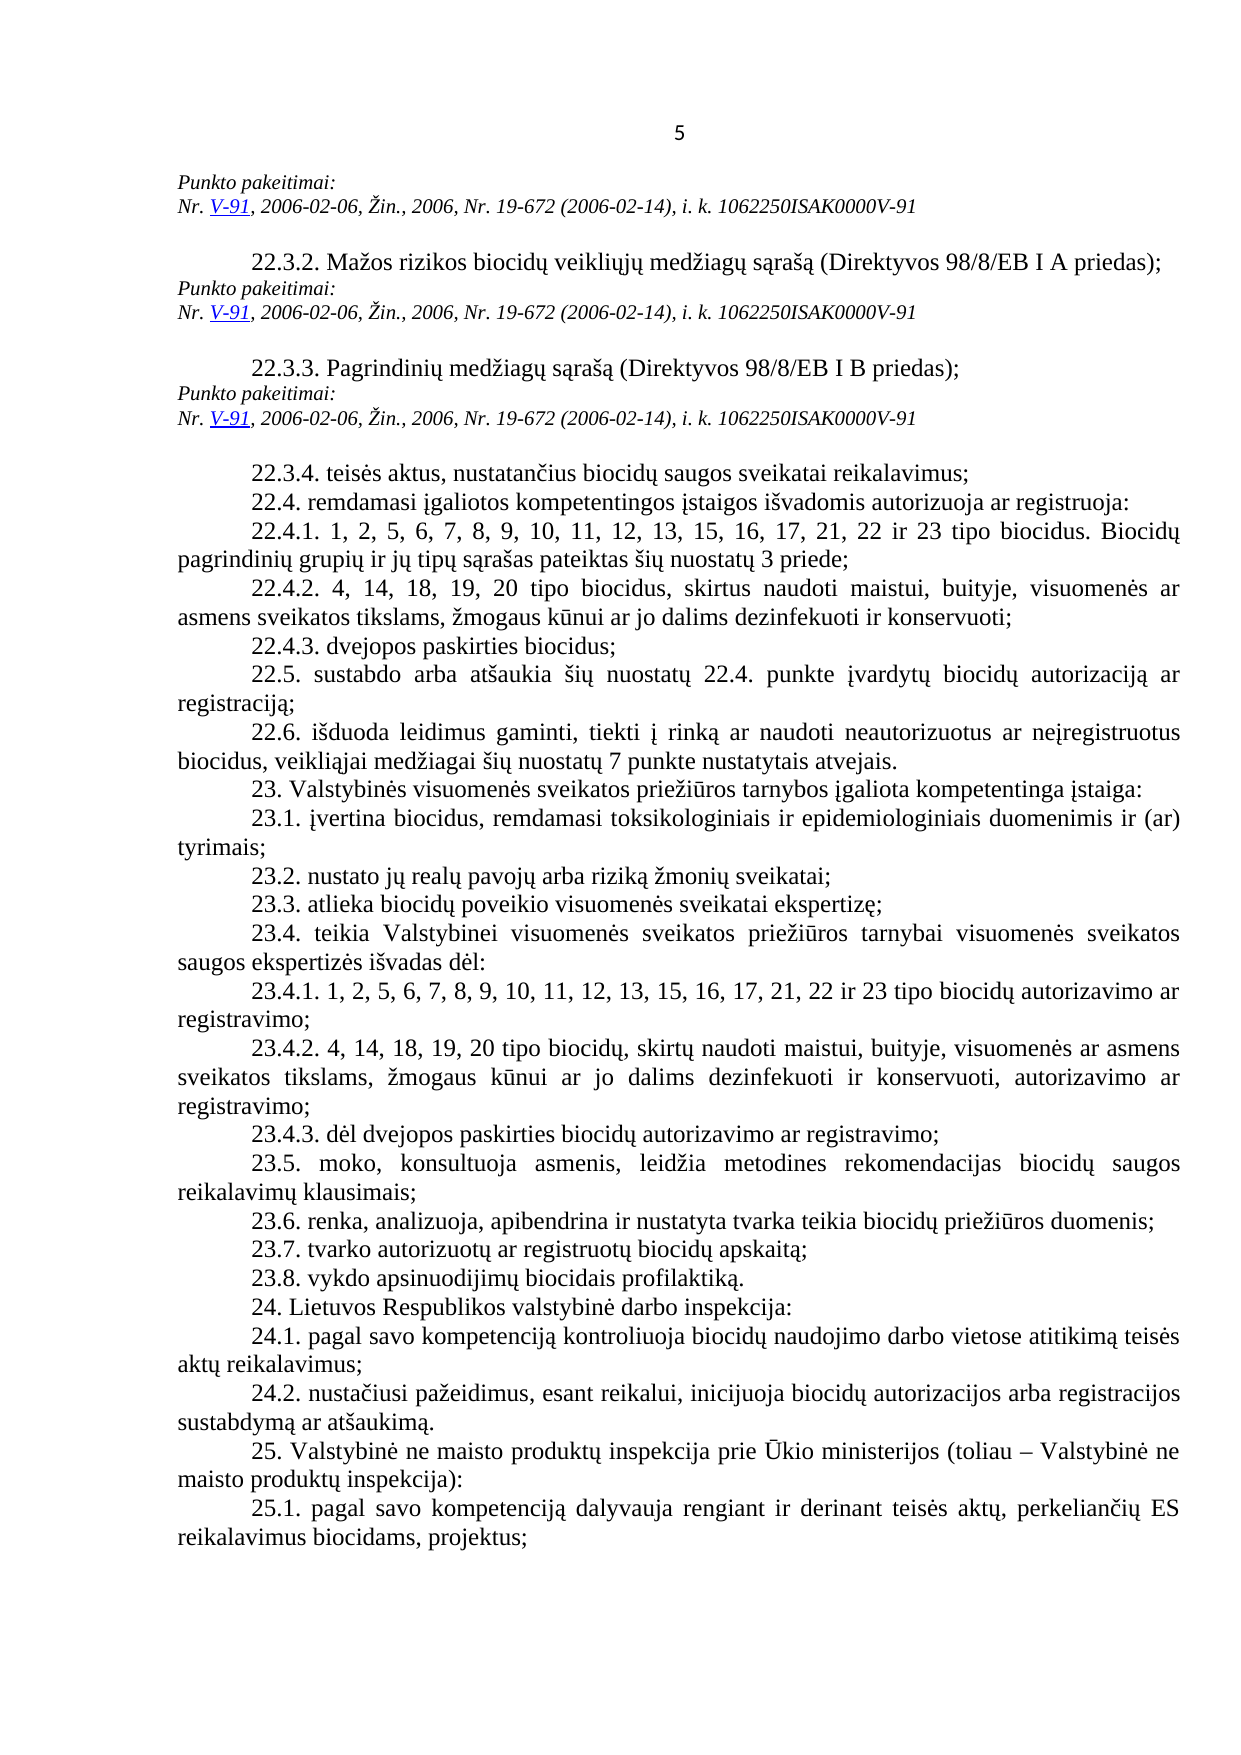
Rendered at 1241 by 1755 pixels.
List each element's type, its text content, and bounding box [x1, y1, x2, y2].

text Nr. V-91, 2006-02-06, Žin., 2006, Nr. 19-672 (2006-02-14), i. k. 1062250ISAK0000V-91 [177, 194, 1181, 218]
text Punkto pakeitimai: [177, 170, 1181, 194]
text 23. Valstybinės visuomenės sveikatos priežiūros tarnybos įgaliota kompetentinga įstaiga: [177, 774, 1181, 803]
text Punkto pakeitimai: [177, 276, 1181, 300]
text 22.5. sustabdo arba atšaukia šių nuostatų 22.4. punkte įvardytų biocidų autorizaciją ar registraciją; [177, 659, 1181, 717]
text 25. Valstybinė ne maisto produktų inspekcija prie Ūkio ministerijos (toliau – Valstybinė ne maisto produktų inspekcija): [177, 1436, 1181, 1493]
text 23.4.2. 4, 14, 18, 19, 20 tipo biocidų, skirtų naudoti maistui, buityje, visuomenės ar asmens sveikatos tikslams, žmogaus kūnui ar jo dalims dezinfekuoti ir konservuoti, autorizavimo ar registravimo; [177, 1033, 1181, 1119]
text 25.1. pagal savo kompetenciją dalyvauja rengiant ir derinant teisės aktų, perkeliančių ES reikalavimus biocidams, projektus; [177, 1493, 1181, 1551]
text Nr. V-91, 2006-02-06, Žin., 2006, Nr. 19-672 (2006-02-14), i. k. 1062250ISAK0000V-91 [177, 405, 1181, 429]
text 23.8. vykdo apsinuodijimų biocidais profilaktiką. [177, 1263, 1181, 1292]
text 23.4.3. dėl dvejopos paskirties biocidų autorizavimo ar registravimo; [177, 1119, 1181, 1148]
text 22.4. remdamasi įgaliotos kompetentingos įstaigos išvadomis autorizuoja ar registruoja: [177, 487, 1181, 516]
text Nr. V-91, 2006-02-06, Žin., 2006, Nr. 19-672 (2006-02-14), i. k. 1062250ISAK0000V-91 [177, 300, 1181, 324]
text 24. Lietuvos Respublikos valstybinė darbo inspekcija: [177, 1292, 1181, 1321]
text 22.6. išduoda leidimus gaminti, tiekti į rinką ar naudoti neautorizuotus ar neįregistruotus biocidus, veikliąjai medžiagai šių nuostatų 7 punkte nustatytais atvejais. [177, 717, 1181, 774]
text 22.4.1. 1, 2, 5, 6, 7, 8, 9, 10, 11, 12, 13, 15, 16, 17, 21, 22 ir 23 tipo biocidus. Biocidų pagrindinių grupių ir jų tipų sąrašas pateiktas šių nuostatų 3 priede; [177, 516, 1181, 573]
text 23.4.1. 1, 2, 5, 6, 7, 8, 9, 10, 11, 12, 13, 15, 16, 17, 21, 22 ir 23 tipo biocidų autorizavimo ar registravimo; [177, 976, 1181, 1033]
text 23.5. moko, konsultuoja asmenis, leidžia metodines rekomendacijas biocidų saugos reikalavimų klausimais; [177, 1148, 1181, 1206]
text 24.2. nustačiusi pažeidimus, esant reikalui, inicijuoja biocidų autorizacijos arba registracijos sustabdymą ar atšaukimą. [177, 1378, 1181, 1436]
text 23.4. teikia Valstybinei visuomenės sveikatos priežiūros tarnybai visuomenės sveikatos saugos ekspertizės išvadas dėl: [177, 918, 1181, 976]
text 23.6. renka, analizuoja, apibendrina ir nustatyta tvarka teikia biocidų priežiūros duomenis; [177, 1206, 1181, 1234]
text Punkto pakeitimai: [177, 381, 1181, 405]
text 23.1. įvertina biocidus, remdamasi toksikologiniais ir epidemiologiniais duomenimis ir (ar) tyrimais; [177, 803, 1181, 861]
text 23.3. atlieka biocidų poveikio visuomenės sveikatai ekspertizę; [177, 889, 1181, 918]
text 24.1. pagal savo kompetenciją kontroliuoja biocidų naudojimo darbo vietose atitikimą teisės aktų reikalavimus; [177, 1321, 1181, 1378]
text 23.7. tvarko autorizuotų ar registruotų biocidų apskaitą; [177, 1234, 1181, 1263]
text 23.2. nustato jų realų pavojų arba riziką žmonių sveikatai; [177, 861, 1181, 889]
text 22.4.3. dvejopos paskirties biocidus; [177, 631, 1181, 659]
text 22.3.4. teisės aktus, nustatančius biocidų saugos sveikatai reikalavimus; [177, 458, 1181, 487]
text 22.4.2. 4, 14, 18, 19, 20 tipo biocidus, skirtus naudoti maistui, buityje, visuomenės ar asmens sveikatos tikslams, žmogaus kūnui ar jo dalims dezinfekuoti ir konservuoti; [177, 573, 1181, 631]
text 22.3.2. Mažos rizikos biocidų veikliųjų medžiagų sąrašą (Direktyvos 98/8/EB I A priedas); [177, 247, 1181, 276]
text 22.3.3. Pagrindinių medžiagų sąrašą (Direktyvos 98/8/EB I B priedas); [177, 353, 1181, 381]
